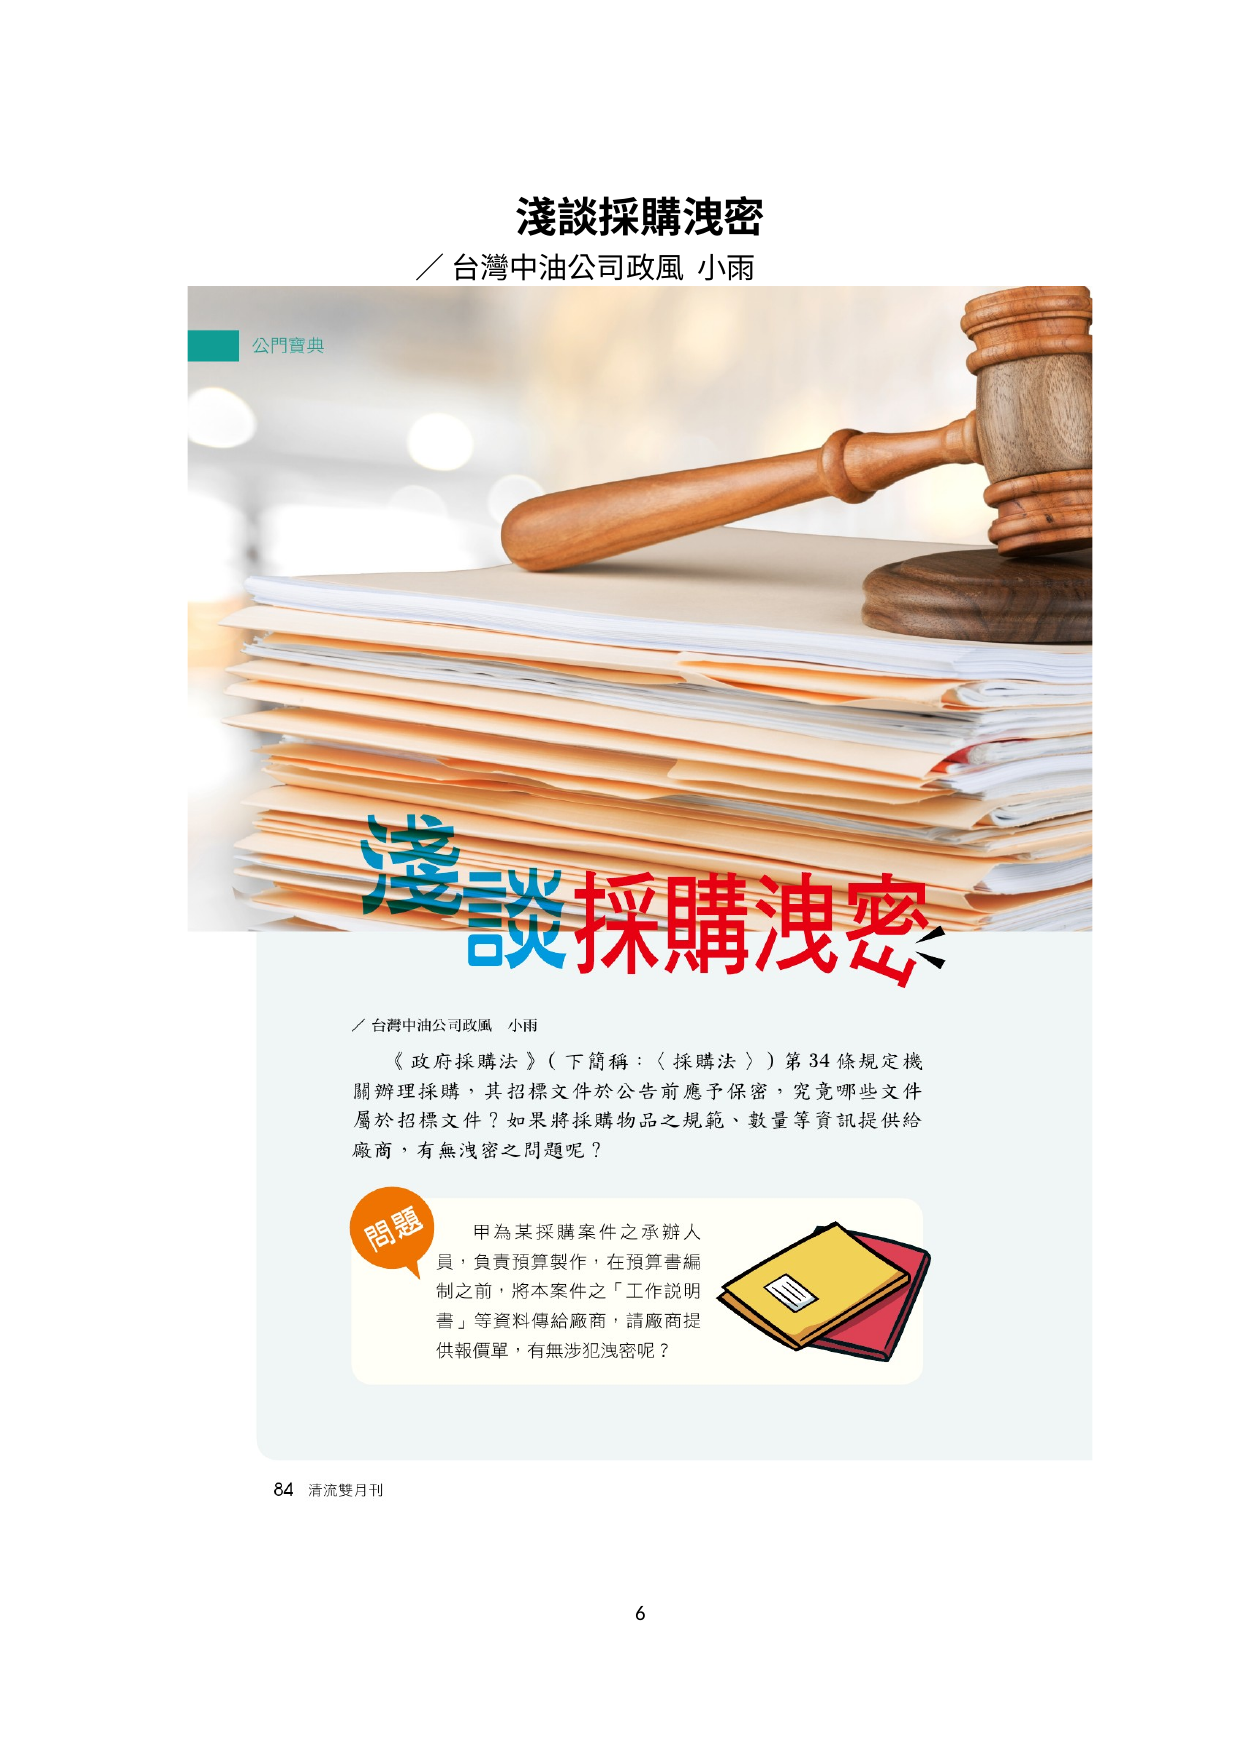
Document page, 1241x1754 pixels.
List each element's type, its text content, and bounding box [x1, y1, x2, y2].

text ／ 台灣中油公司政風 小雨 [187, 244, 1093, 286]
text 淺談採購洩密 [187, 184, 1093, 244]
picture [187, 286, 1093, 1531]
